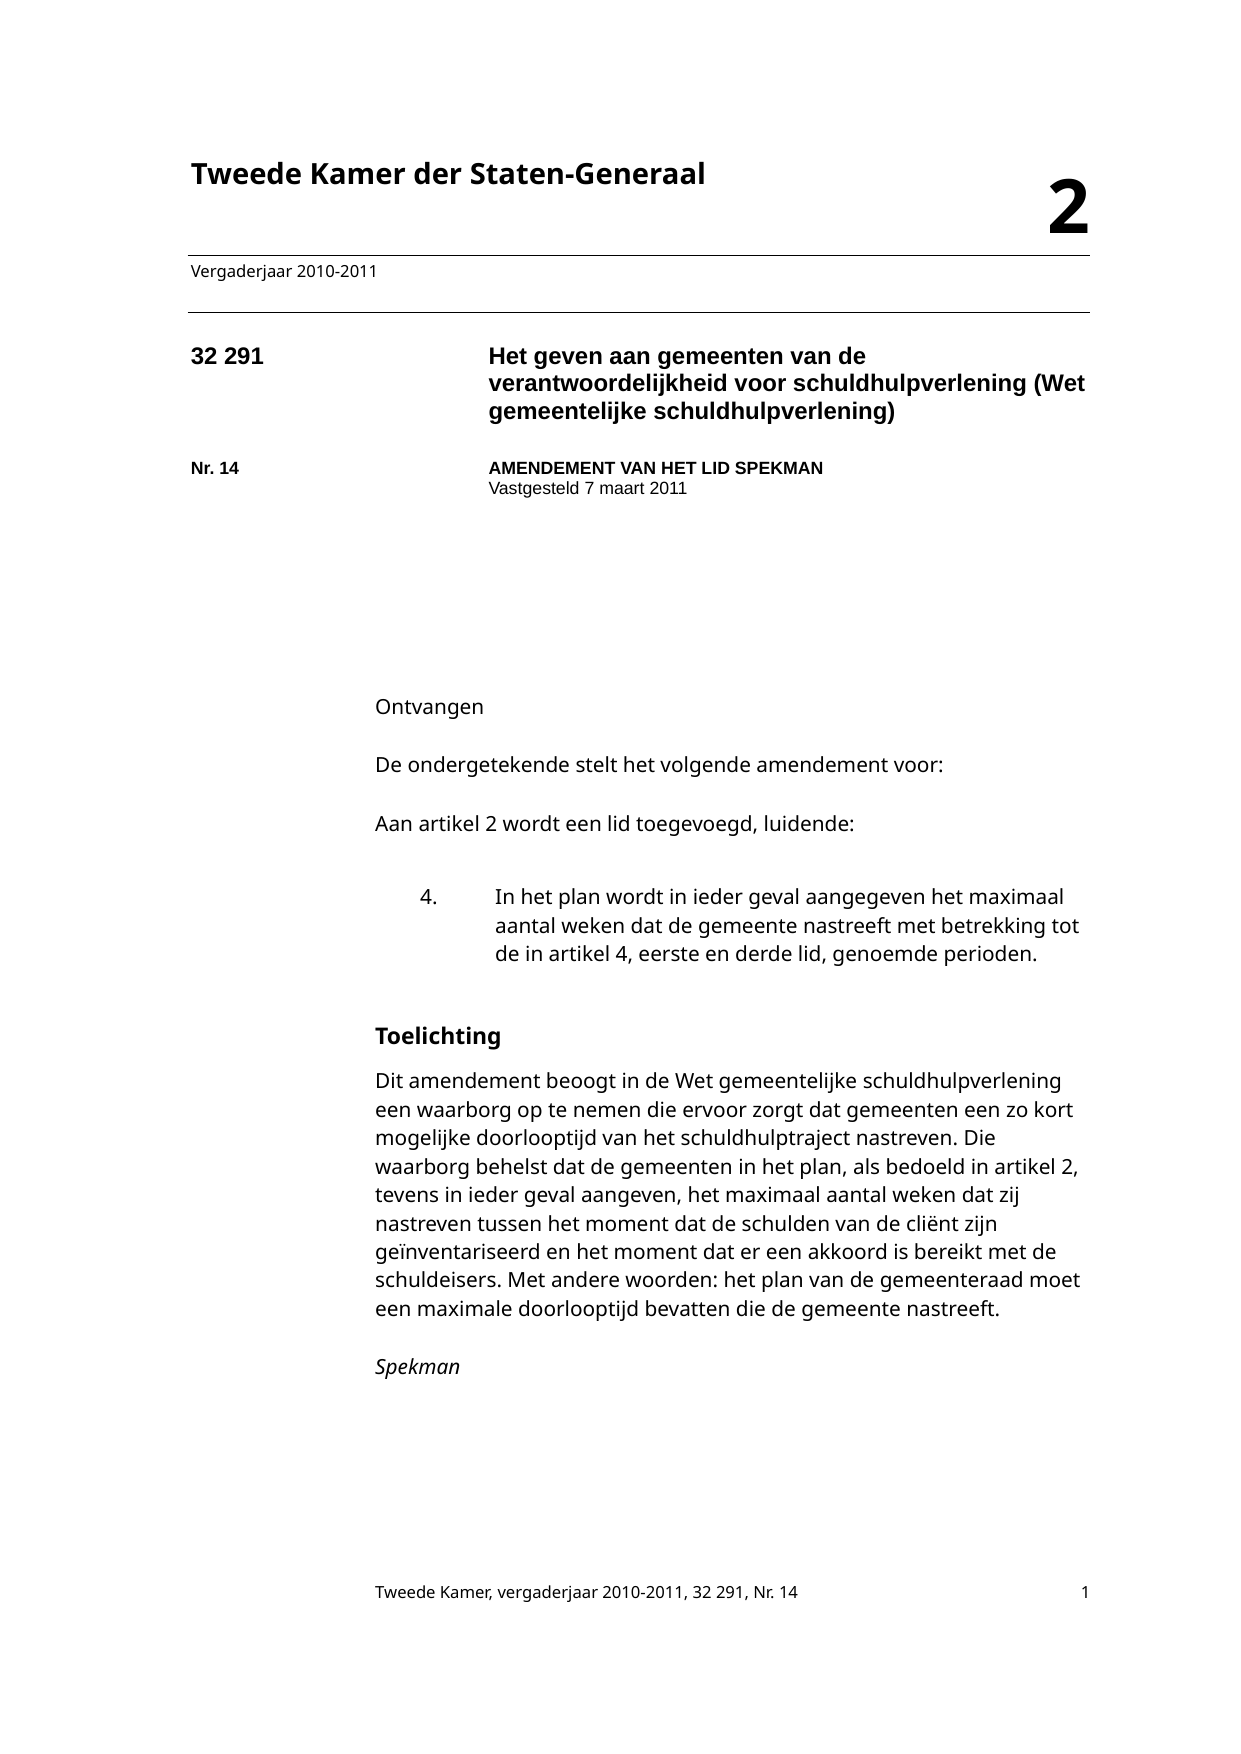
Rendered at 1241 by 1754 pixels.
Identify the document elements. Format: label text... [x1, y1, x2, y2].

table_cell [188, 313, 485, 339]
table_header Tweede Kamer der Staten-Generaal [188, 150, 909, 255]
text Aan artikel 2 wordt een lid toegevoegd, luidende: [375, 809, 1090, 837]
table_cell Het geven aan gemeenten van de verantwoordelijkheid voor schuldhulpverlening (Wet gemeentelijke schuldhulpverlening) [485, 339, 1090, 454]
table_header 2 [910, 150, 1090, 255]
list In het plan wordt in ieder geval aangegeven het maximaal aantal weken dat de gemeente nastreeft met betrekking tot de in artikel 4, eerste en derde lid, genoemde perioden. [420, 882, 1090, 968]
table_cell [485, 256, 1090, 312]
table_cell 32 291 [188, 339, 485, 454]
text De ondergetekende stelt het volgende amendement voor: [375, 751, 1090, 779]
text Spekman [375, 1352, 1090, 1381]
table_cell [485, 313, 1090, 339]
text Ontvangen [375, 692, 1090, 721]
table_cell Vergaderjaar 2010-2011 [188, 256, 485, 312]
table_cell Nr. 14 [188, 455, 485, 573]
subtitle Toelichting [375, 1020, 1090, 1051]
text Dit amendement beoogt in de Wet gemeentelijke schuldhulpverlening een waarborg op te nemen die ervoor zorgt dat gemeenten een zo kort mogelijke doorlooptijd van het schuldhulptraject nastreven. Die waarborg behelst dat de gemeenten in het plan, als bedoeld in artikel 2, tevens in ieder geval aangeven, het maximaal aantal weken dat zij nastreven tussen het moment dat de schulden van de cliënt zijn geïnventariseerd en het moment dat er een akkoord is bereikt met de schuldeisers. Met andere woorden: het plan van de gemeenteraad moet een maximale doorlooptijd bevatten die de gemeente nastreeft. [375, 1066, 1090, 1322]
table_cell AMENDEMENT VAN HET LID SPEKMAN Vastgesteld 7 maart 2011 [485, 455, 1090, 573]
